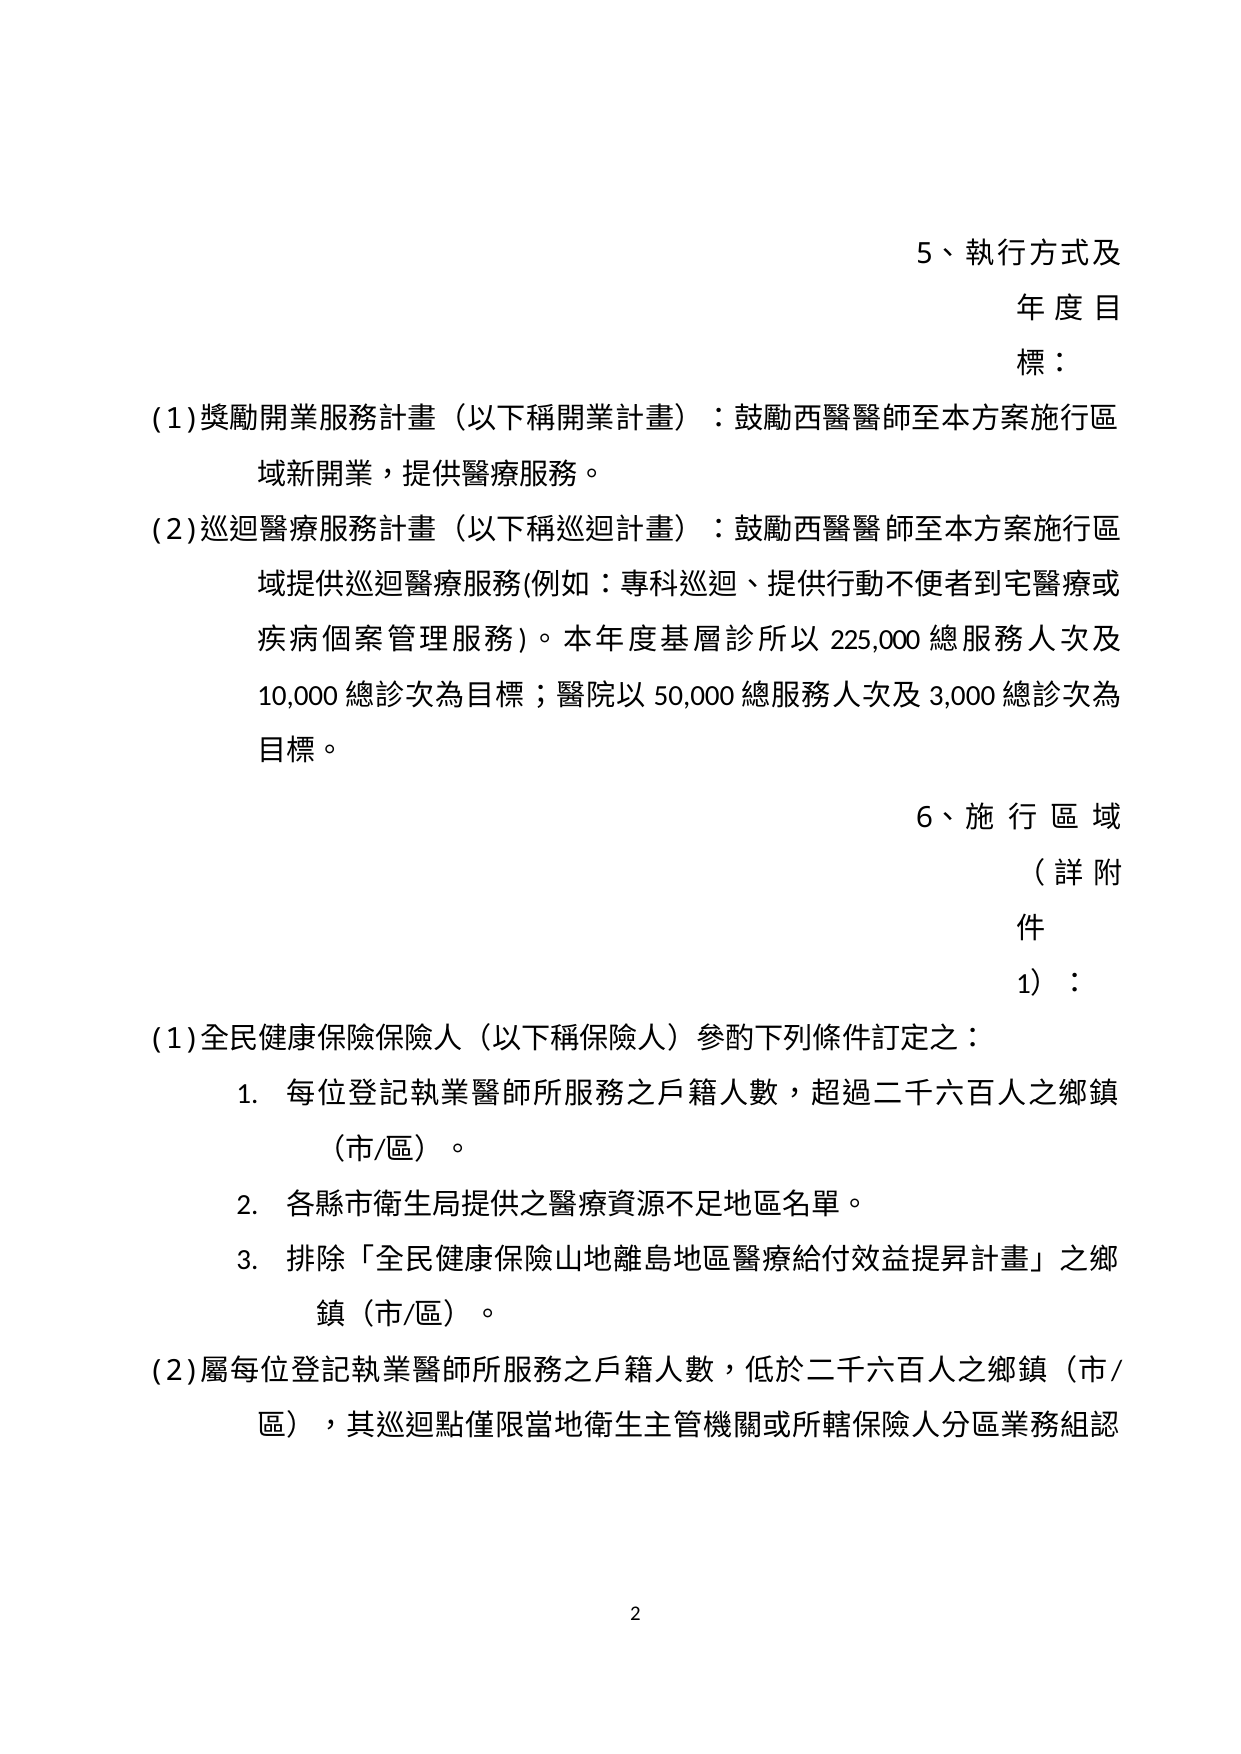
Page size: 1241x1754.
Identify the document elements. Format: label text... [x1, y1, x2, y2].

list 各縣市衛生局提供之醫療資源不足地區名單。 [236, 1170, 1122, 1225]
list 巡迴醫療服務計畫（以下稱巡迴計畫）：鼓勵西醫醫師至本方案施行區域提供巡迴醫療服務(例如：專科巡迴、提供行動不便者到宅醫療或疾病個案管理服務)。本年度基層診所以225,000總服務人次及10,000總診次為目標；醫院以50,000總服務人次及3,000總診次為目標。 [148, 495, 1122, 771]
list 施行區域（詳附件1）： [916, 784, 1122, 1004]
list 排除「全民健康保險山地離島地區醫療給付效益提昇計畫」之鄉鎮（市/區）。 [236, 1225, 1122, 1336]
list 每位登記執業醫師所服務之戶籍人數，超過二千六百人之鄉鎮（市/區）。 [236, 1060, 1122, 1170]
list 屬每位登記執業醫師所服務之戶籍人數，低於二千六百人之鄉鎮（市/區），其巡迴點僅限當地衛生主管機關或所轄保險人分區業務組認定者。 [148, 1336, 1122, 1446]
list 執行方式及年度目標： [916, 219, 1122, 385]
list 獎勵開業服務計畫（以下稱開業計畫）：鼓勵西醫醫師至本方案施行區域新開業，提供醫療服務。 [148, 385, 1122, 495]
list 全民健康保險保險人（以下稱保險人）參酌下列條件訂定之： [148, 1004, 1122, 1060]
